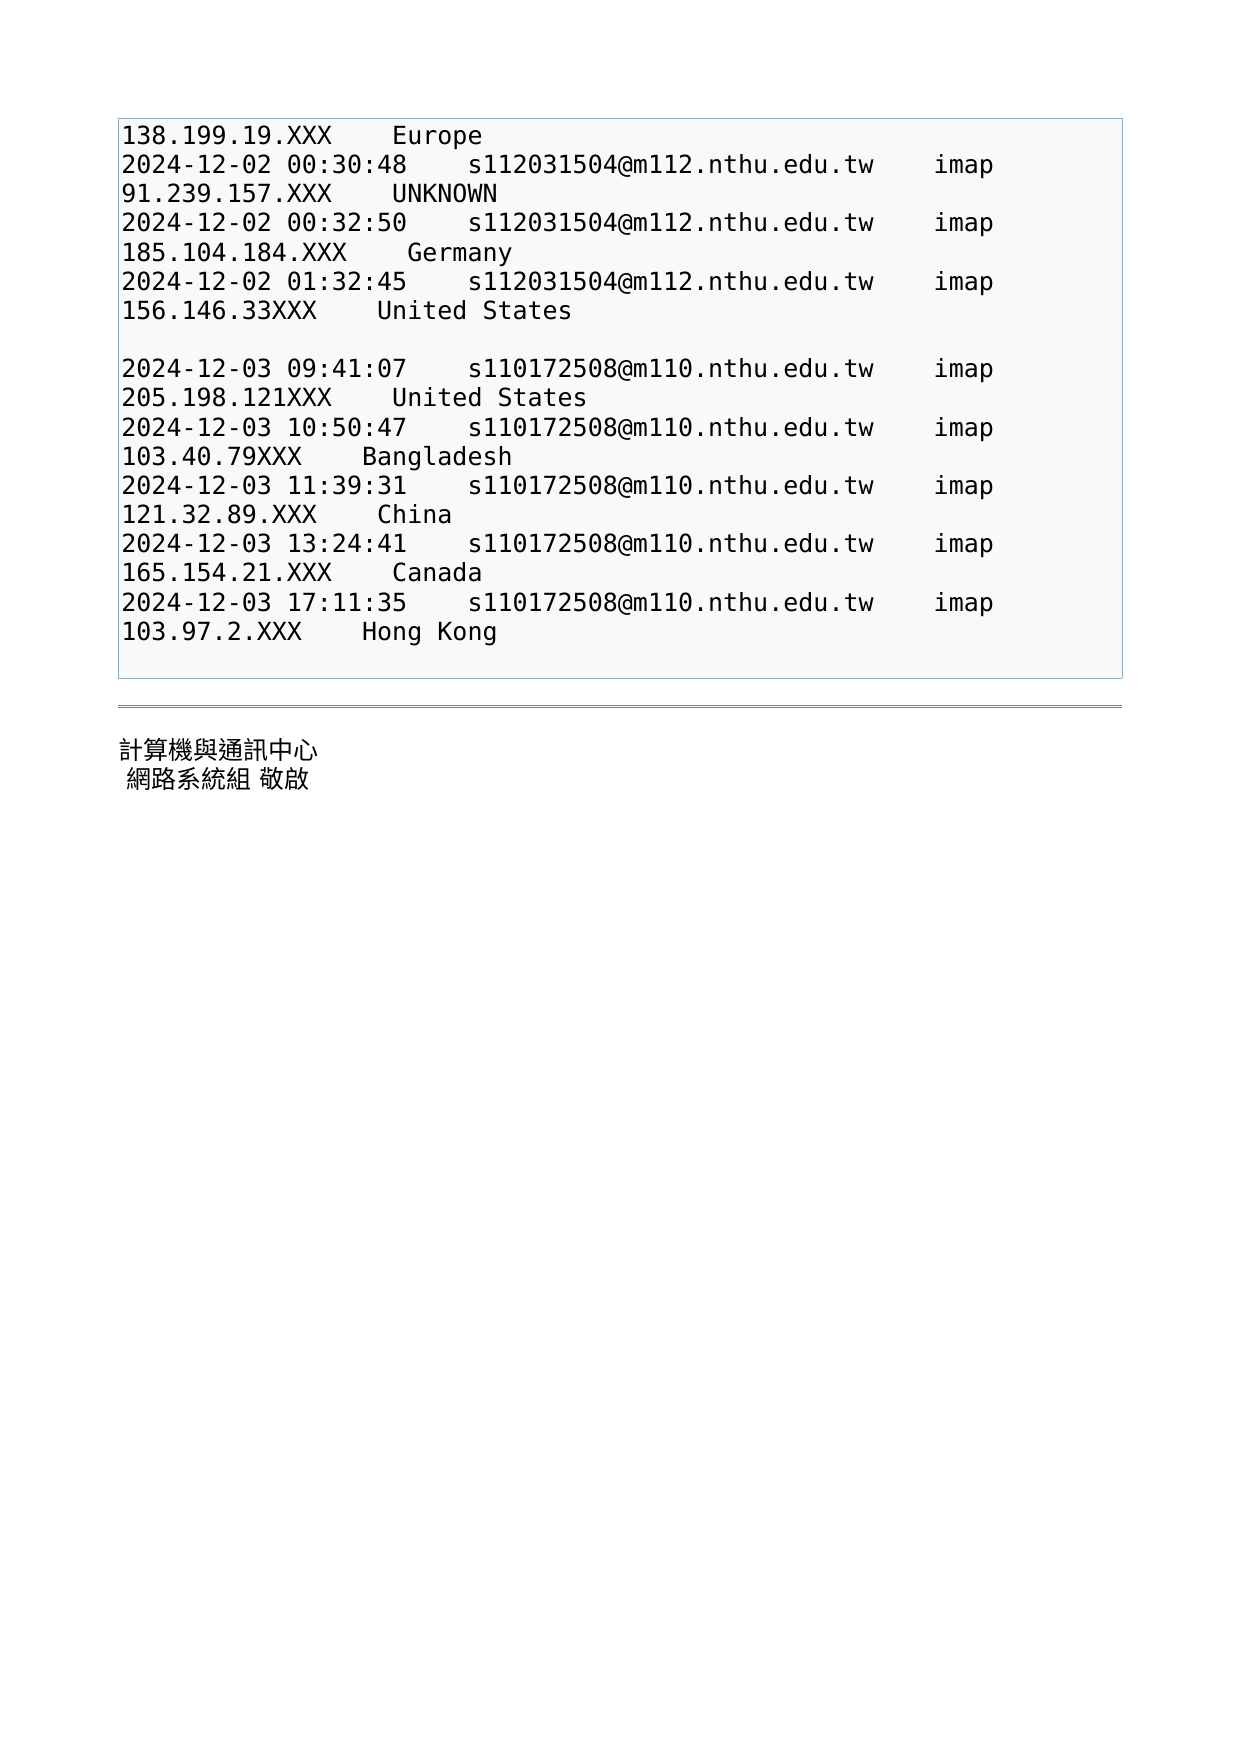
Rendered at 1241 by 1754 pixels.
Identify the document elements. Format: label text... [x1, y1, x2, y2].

text 138.199.19.XXX Europe 2024-12-02 00:30:48 s112031504@m112.nthu.edu.tw imap 91.239.157.XXX UNKNOWN 2024-12-02 00:32:50 s112031504@m112.nthu.edu.tw imap 185.104.184.XXX Germany 2024-12-02 01:32:45 s112031504@m112.nthu.edu.tw imap 156.146.33XXX United States 2024-12-03 09:41:07 s110172508@m110.nthu.edu.tw imap 205.198.121XXX United States 2024-12-03 10:50:47 s110172508@m110.nthu.edu.tw imap 103.40.79XXX Bangladesh 2024-12-03 11:39:31 s110172508@m110.nthu.edu.tw imap 121.32.89.XXX China 2024-12-03 13:24:41 s110172508@m110.nthu.edu.tw imap 165.154.21.XXX Canada 2024-12-03 17:11:35 s110172508@m110.nthu.edu.tw imap 103.97.2.XXX Hong Kong [119, 119, 1122, 678]
text 計算機與通訊中心 網路系統組 敬啟 [118, 736, 1122, 795]
